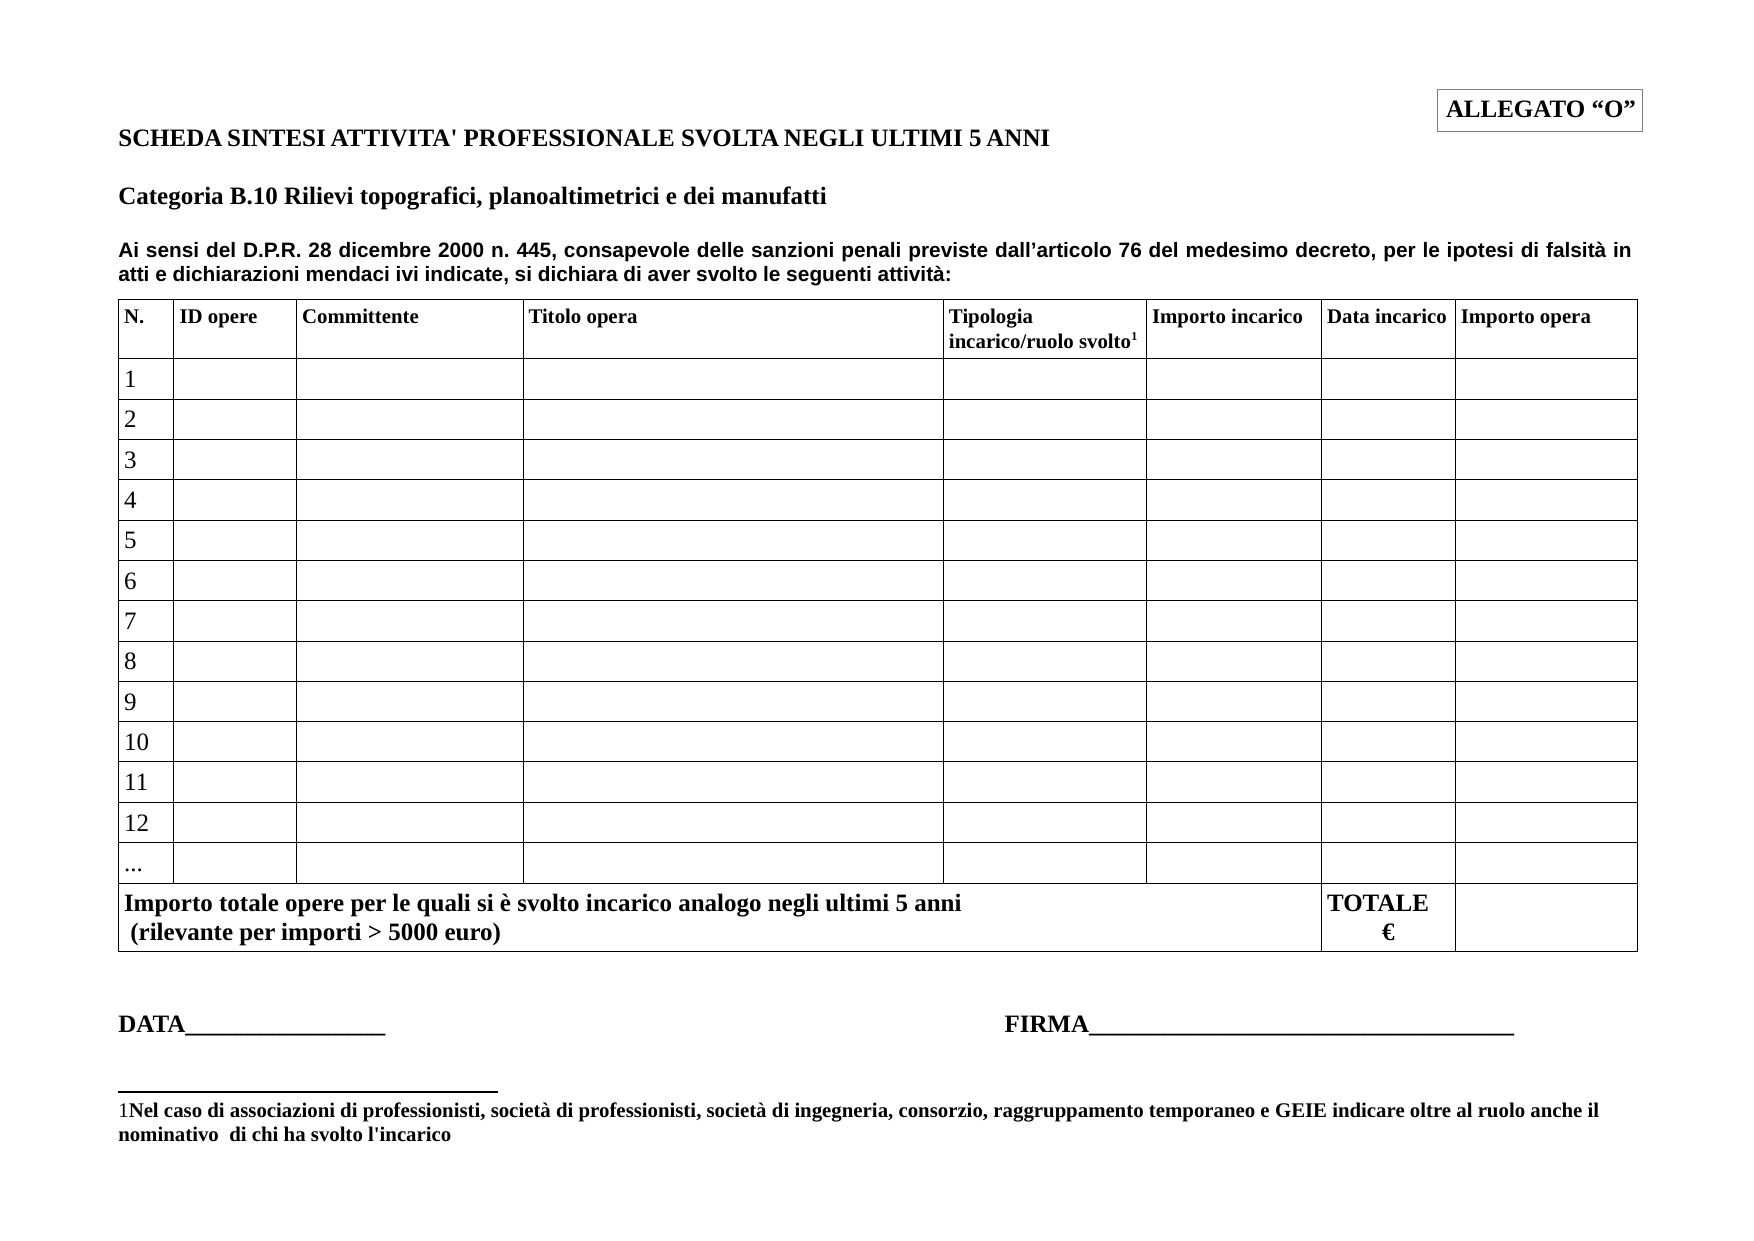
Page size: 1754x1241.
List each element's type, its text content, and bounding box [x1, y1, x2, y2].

table_cell [174, 642, 296, 681]
table_cell [297, 843, 523, 882]
table_cell [944, 722, 1146, 761]
table_cell [1322, 601, 1455, 641]
table_header Titolo opera [524, 300, 943, 358]
table_cell 8 [119, 642, 173, 681]
table_cell [1322, 521, 1455, 560]
text Categoria B.10 Rilievi topografici, planoaltimetrici e dei manufatti [118, 181, 1636, 209]
table_cell [297, 400, 523, 439]
table_cell [1456, 762, 1637, 802]
table_cell [174, 440, 296, 479]
table_cell [1456, 682, 1637, 721]
table_cell [1322, 440, 1455, 479]
table_cell Importo totale opere per le quali si è svolto incarico analogo negli ultimi 5 anni (rilevante per importi > 5000 euro) [119, 884, 1321, 951]
table_cell [524, 359, 943, 399]
table_cell [944, 400, 1146, 439]
table_cell [297, 682, 523, 721]
table_cell [297, 762, 523, 802]
table_cell TOTALE € [1322, 884, 1455, 951]
table_cell 10 [119, 722, 173, 761]
table_cell [297, 440, 523, 479]
table_cell [1456, 400, 1637, 439]
table_cell [174, 682, 296, 721]
table_cell [524, 682, 943, 721]
table_cell 11 [119, 762, 173, 802]
table_cell [1147, 400, 1321, 439]
table_cell [1322, 642, 1455, 681]
table_cell 3 [119, 440, 173, 479]
table_cell [524, 400, 943, 439]
table_cell [944, 440, 1146, 479]
table_cell [297, 722, 523, 761]
table_cell 2 [119, 400, 173, 439]
table_cell 9 [119, 682, 173, 721]
table_cell [1147, 682, 1321, 721]
table_cell [1456, 561, 1637, 600]
table_cell [524, 480, 943, 519]
table_cell [1322, 359, 1455, 399]
table_cell [1322, 480, 1455, 519]
table_header Data incarico [1322, 300, 1455, 358]
table_cell [174, 803, 296, 842]
table_cell [524, 601, 943, 641]
table_cell [944, 521, 1146, 560]
table_cell [297, 803, 523, 842]
table_cell [1322, 762, 1455, 802]
table_cell [1456, 803, 1637, 842]
table_cell [944, 480, 1146, 519]
table_cell [174, 601, 296, 641]
table_cell [1456, 722, 1637, 761]
table_cell [1147, 803, 1321, 842]
table_cell [944, 561, 1146, 600]
table_cell [297, 642, 523, 681]
table_cell [174, 359, 296, 399]
table_cell [524, 521, 943, 560]
table_cell [1147, 722, 1321, 761]
table_cell [1456, 521, 1637, 560]
table_cell [1456, 480, 1637, 519]
table_cell [1147, 440, 1321, 479]
table_cell [174, 521, 296, 560]
table_cell [1147, 601, 1321, 641]
table_cell [174, 400, 296, 439]
table_header Tipologia incarico/ruolo svolto [944, 300, 1146, 358]
table_cell [524, 843, 943, 882]
table_cell [1322, 561, 1455, 600]
table_cell [524, 561, 943, 600]
table_cell 7 [119, 601, 173, 641]
table_cell [297, 359, 523, 399]
table_header Importo opera [1456, 300, 1637, 358]
table_cell 5 [119, 521, 173, 560]
table_cell [944, 682, 1146, 721]
table_cell [1322, 722, 1455, 761]
table_cell [174, 480, 296, 519]
table_cell [944, 359, 1146, 399]
table_cell 12 [119, 803, 173, 842]
table_cell [297, 561, 523, 600]
table_cell [524, 440, 943, 479]
text ALLEGATO “O” [1438, 94, 1636, 123]
table_cell [297, 480, 523, 519]
table_header N. [119, 300, 173, 358]
table_cell [944, 642, 1146, 681]
table_cell [174, 561, 296, 600]
table_cell ... [119, 843, 173, 882]
table_cell [1147, 359, 1321, 399]
table_cell [1147, 843, 1321, 882]
table_cell [1322, 682, 1455, 721]
table_cell [1147, 642, 1321, 681]
table_cell [174, 722, 296, 761]
table_cell [174, 843, 296, 882]
table_cell [1147, 762, 1321, 802]
table_cell [1456, 884, 1637, 951]
table_cell [944, 843, 1146, 882]
table_header Committente [297, 300, 523, 358]
table_cell [944, 762, 1146, 802]
table_cell 1 [119, 359, 173, 399]
table_cell [297, 601, 523, 641]
text DATA________________ FIRMA__________________________________ [118, 1009, 1636, 1038]
table_cell [524, 803, 943, 842]
table_cell [524, 722, 943, 761]
text SCHEDA SINTESI ATTIVITA' PROFESSIONALE SVOLTA NEGLI ULTIMI 5 ANNI [118, 123, 1636, 152]
table_cell [1147, 480, 1321, 519]
table_cell 4 [119, 480, 173, 519]
table_cell [1322, 843, 1455, 882]
text Ai sensi del D.P.R. 28 dicembre 2000 n. 445, consapevole delle sanzioni penali previste dall’articolo 76 del medesimo decreto, per le ipotesi di falsità in atti e dichiarazioni mendaci ivi indicate, si dichiara di aver svolto le seguenti attività: [118, 238, 1636, 286]
table_cell [297, 521, 523, 560]
table_cell [944, 601, 1146, 641]
table_cell [174, 762, 296, 802]
table_header Importo incarico [1147, 300, 1321, 358]
table_cell [1147, 561, 1321, 600]
table_cell [1456, 359, 1637, 399]
table_header ID opere [174, 300, 296, 358]
table_cell [524, 762, 943, 802]
table_cell [1456, 440, 1637, 479]
table_cell [1456, 843, 1637, 882]
table_cell [944, 803, 1146, 842]
table_cell [1322, 400, 1455, 439]
table_cell [1322, 803, 1455, 842]
table_cell 6 [119, 561, 173, 600]
table_cell [1147, 521, 1321, 560]
table_cell [1456, 642, 1637, 681]
table_cell [524, 642, 943, 681]
table_cell [1456, 601, 1637, 641]
text [118, 94, 1437, 123]
